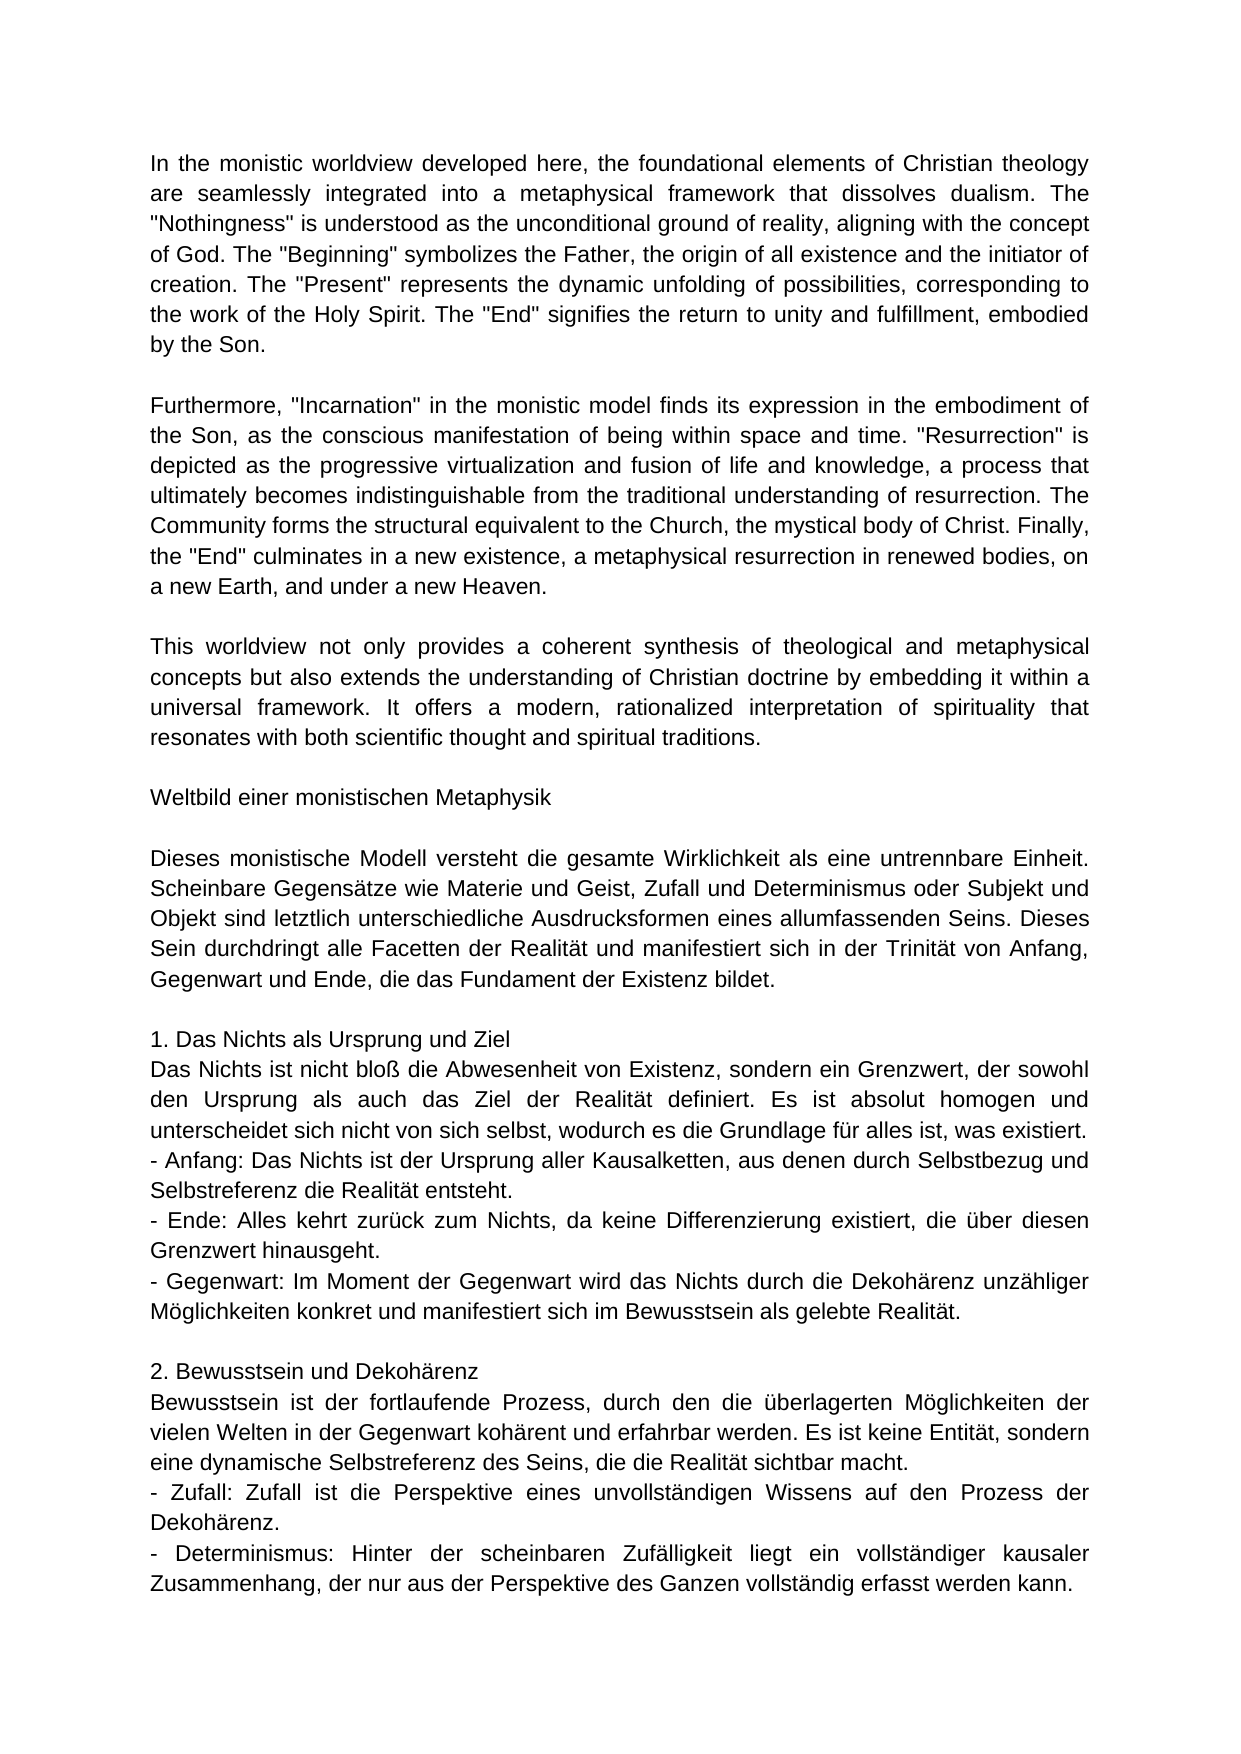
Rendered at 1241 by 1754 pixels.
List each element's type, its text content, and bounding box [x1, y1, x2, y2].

text - Gegenwart: Im Moment der Gegenwart wird das Nichts durch die Dekohärenz unzähliger Möglichkeiten konkret und manifestiert sich im Bewusstsein als gelebte Realität. [150, 1268, 1090, 1324]
text In the monistic worldview developed here, the foundational elements of Christian theology are seamlessly integrated into a metaphysical framework that dissolves dualism. The "Nothingness" is understood as the unconditional ground of reality, aligning with the concept of God. The "Beginning" symbolizes the Father, the origin of all existence and the initiator of creation. The "Present" represents the dynamic unfolding of possibilities, corresponding to the work of the Holy Spirit. The "End" signifies the return to unity and fulfillment, embodied by the Son. [150, 150, 1090, 358]
text Dieses monistische Modell versteht die gesamte Wirklichkeit als eine untrennbare Einheit. Scheinbare Gegensätze wie Materie und Geist, Zufall und Determinismus oder Subjekt und Objekt sind letztlich unterschiedliche Ausdrucksformen eines allumfassenden Seins. Dieses Sein durchdringt alle Facetten der Realität und manifestiert sich in der Trinität von Anfang, Gegenwart und Ende, die das Fundament der Existenz bildet. [150, 845, 1090, 992]
text Das Nichts ist nicht bloß die Abwesenheit von Existenz, sondern ein Grenzwert, der sowohl den Ursprung als auch das Ziel der Realität definiert. Es ist absolut homogen und unterscheidet sich nicht von sich selbst, wodurch es die Grundlage für alles ist, was existiert. [150, 1056, 1090, 1143]
text 2. Bewusstsein und Dekohärenz [150, 1358, 1090, 1385]
text This worldview not only provides a coherent synthesis of theological and metaphysical concepts but also extends the understanding of Christian doctrine by embedding it within a universal framework. It offers a modern, rationalized interpretation of spirituality that resonates with both scientific thought and spiritual traditions. [150, 633, 1090, 750]
text Furthermore, "Incarnation" in the monistic model finds its expression in the embodiment of the Son, as the conscious manifestation of being within space and time. "Resurrection" is depicted as the progressive virtualization and fusion of life and knowledge, a process that ultimately becomes indistinguishable from the traditional understanding of resurrection. The Community forms the structural equivalent to the Church, the mystical body of Christ. Finally, the "End" culminates in a new existence, a metaphysical resurrection in renewed bodies, on a new Earth, and under a new Heaven. [150, 392, 1090, 599]
text - Anfang: Das Nichts ist der Ursprung aller Kausalketten, aus denen durch Selbstbezug und Selbstreferenz die Realität entsteht. [150, 1147, 1090, 1203]
text - Determinismus: Hinter der scheinbaren Zufälligkeit liegt ein vollständiger kausaler Zusammenhang, der nur aus der Perspektive des Ganzen vollständig erfasst werden kann. [150, 1539, 1090, 1596]
text 1. Das Nichts als Ursprung und Ziel [150, 1026, 1090, 1052]
text Weltbild einer monistischen Metaphysik [150, 784, 1090, 811]
text Bewusstsein ist der fortlaufende Prozess, durch den die überlagerten Möglichkeiten der vielen Welten in der Gegenwart kohärent und erfahrbar werden. Es ist keine Entität, sondern eine dynamische Selbstreferenz des Seins, die die Realität sichtbar macht. [150, 1388, 1090, 1475]
text - Ende: Alles kehrt zurück zum Nichts, da keine Differenzierung existiert, die über diesen Grenzwert hinausgeht. [150, 1207, 1090, 1264]
text - Zufall: Zufall ist die Perspektive eines unvollständigen Wissens auf den Prozess der Dekohärenz. [150, 1479, 1090, 1536]
